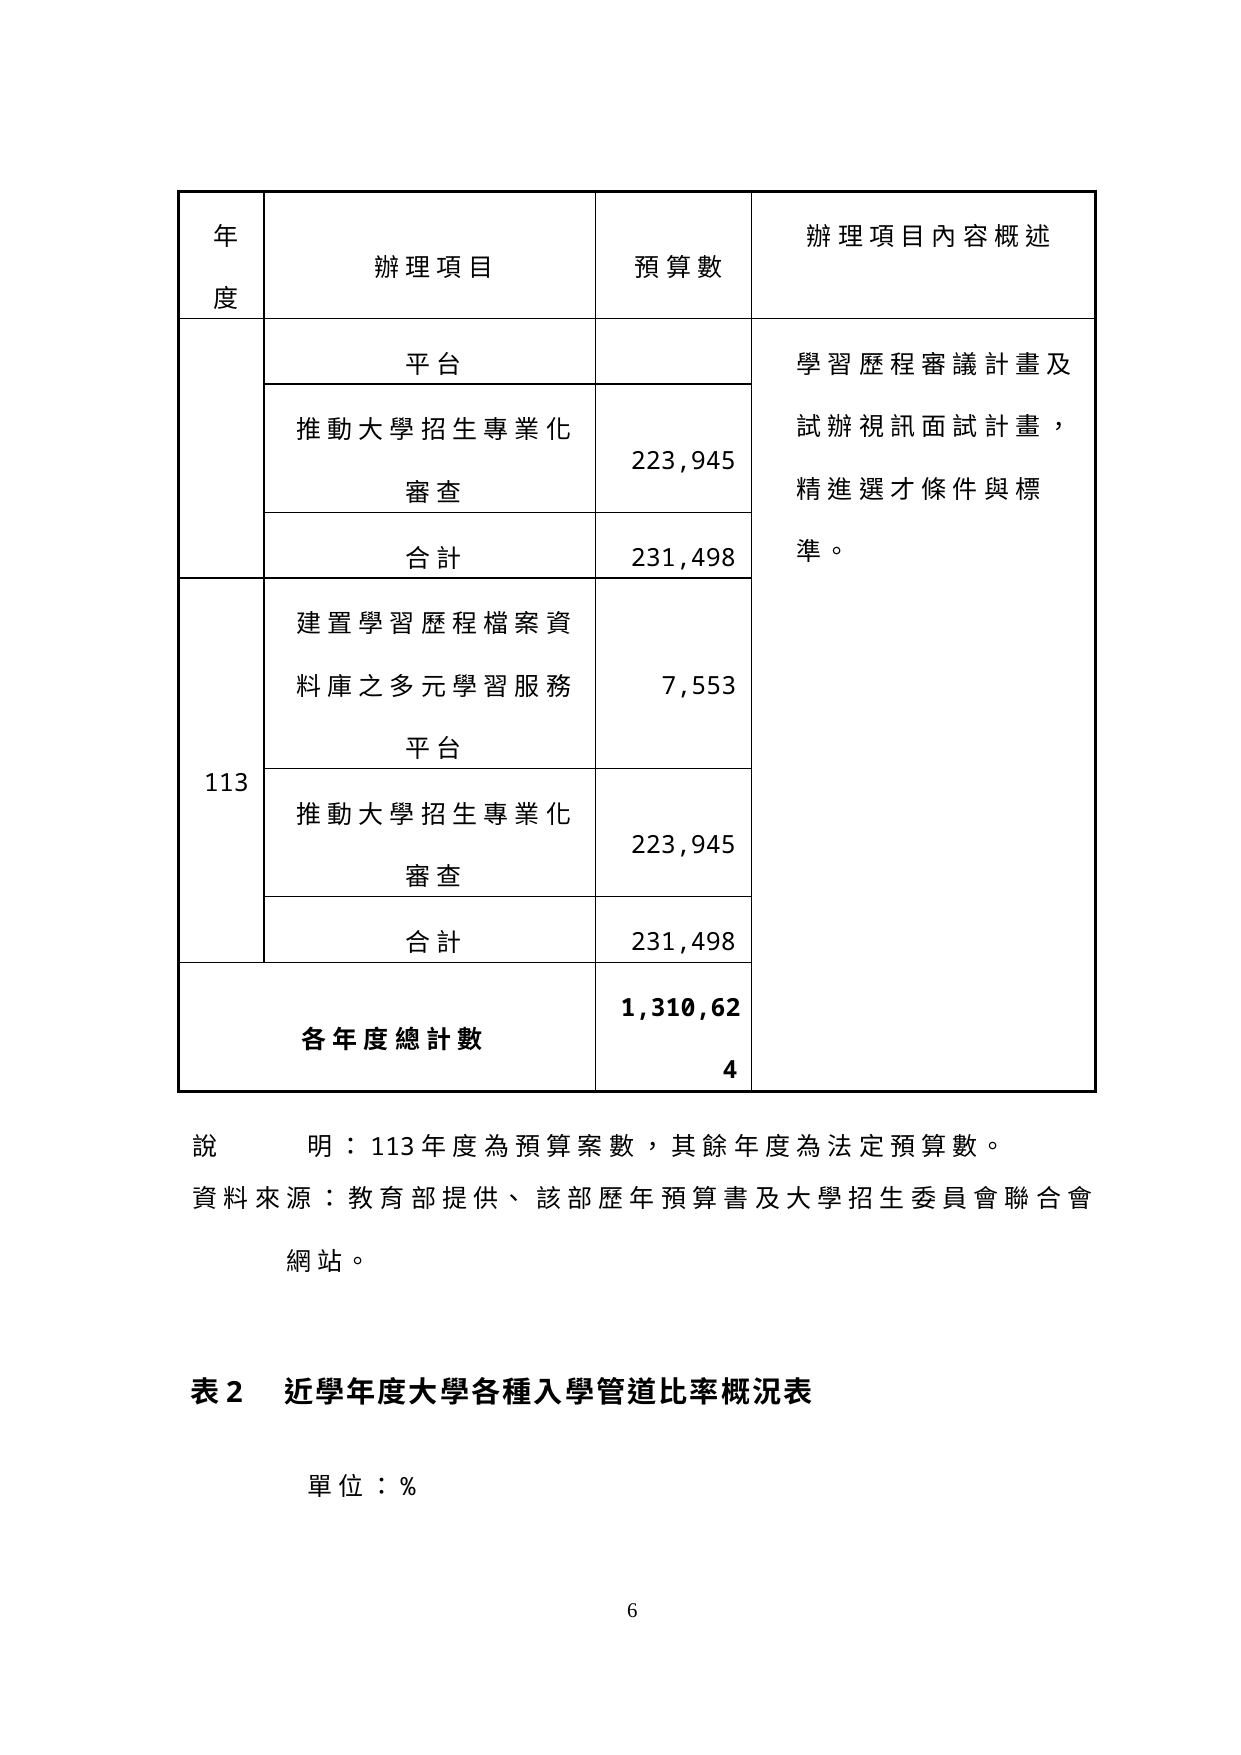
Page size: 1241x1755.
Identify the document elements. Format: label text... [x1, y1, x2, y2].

table_cell 1,310,624 [596, 963, 751, 1089]
table_cell 平台 [265, 319, 595, 383]
table_cell 223,945 [596, 769, 751, 896]
table_cell 113 [180, 579, 263, 961]
table_cell [596, 319, 751, 383]
table_cell 223,945 [596, 385, 751, 511]
table_header 預算數 [596, 193, 751, 318]
table_cell 推動大學招生專業化審查 [265, 385, 595, 511]
table_cell [180, 319, 263, 577]
table_cell 合計 [265, 897, 595, 961]
table_cell 推動大學招生專業化審查 [265, 769, 595, 896]
table_header 年度 [180, 193, 263, 318]
table_cell 231,498 [596, 513, 751, 577]
text 表2 近學年度大學各種入學管道比率概況表 單位：% [180, 1307, 1106, 1494]
table_cell 合計 [265, 513, 595, 577]
table_cell 學習歷程審議計畫及試辦視訊面試計畫，精進選才條件與標準。 [752, 319, 1094, 1089]
text 資料來源：教育部提供、該部歷年預算書及大學招生委員會聯合會網站。 [180, 1155, 1106, 1280]
text 說 明：113年度為預算案數，其餘年度為法定預算數。 [180, 1093, 1106, 1155]
table_header 辦理項目內容概述 [752, 193, 1094, 318]
table_cell 231,498 [596, 897, 751, 961]
table_cell 各年度總計數 [180, 963, 595, 1089]
table_header 辦理項目 [265, 193, 595, 318]
table_cell 7,553 [596, 579, 751, 768]
table_cell 建置學習歷程檔案資料庫之多元學習服務平台 [265, 579, 595, 768]
